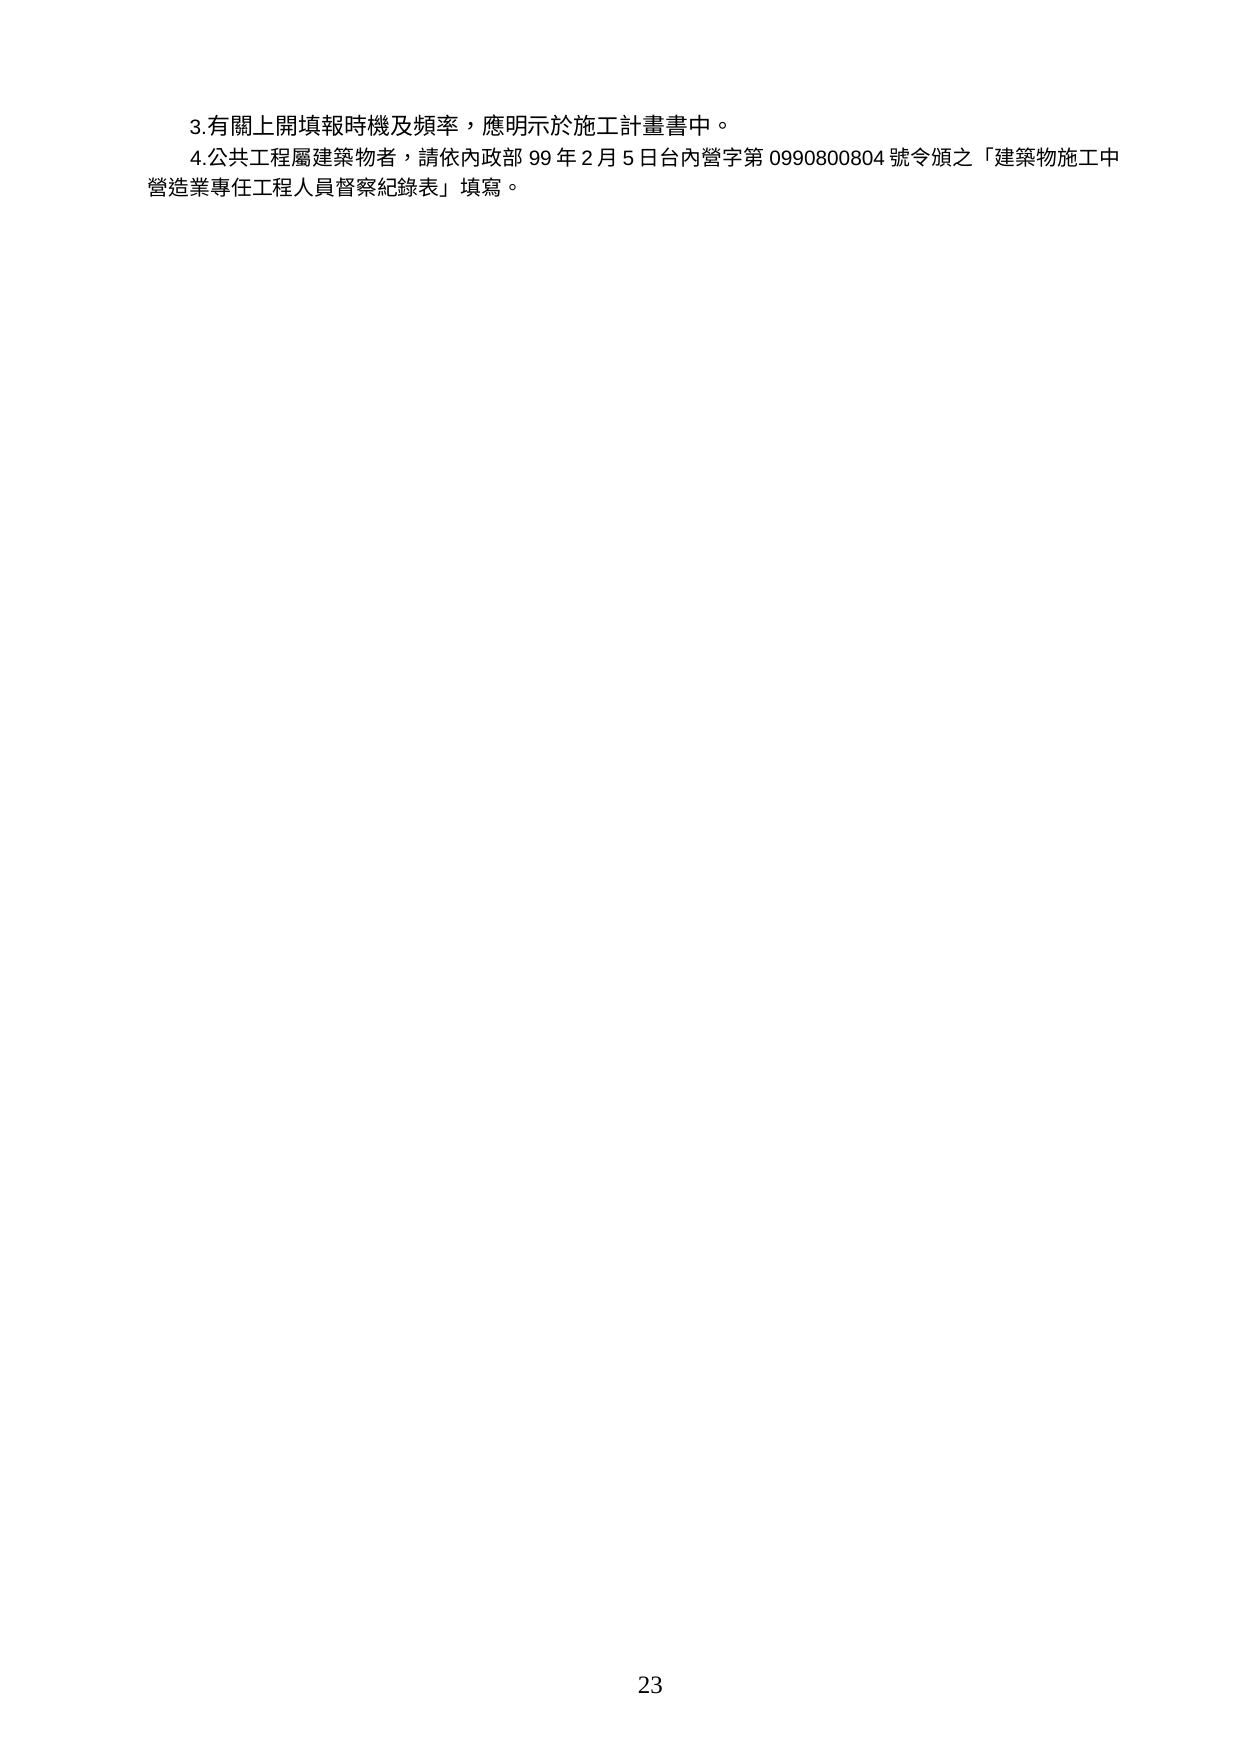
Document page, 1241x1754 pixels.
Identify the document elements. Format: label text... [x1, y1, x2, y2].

text 3.有關上開填報時機及頻率，應明示於施工計畫書中。 [148, 108, 1122, 141]
text 4.公共工程屬建築物者，請依內政部99年2月5日台內營字第0990800804號令頒之「建築物施工中營造業專任工程人員督察紀錄表」填寫。 [148, 141, 1122, 202]
